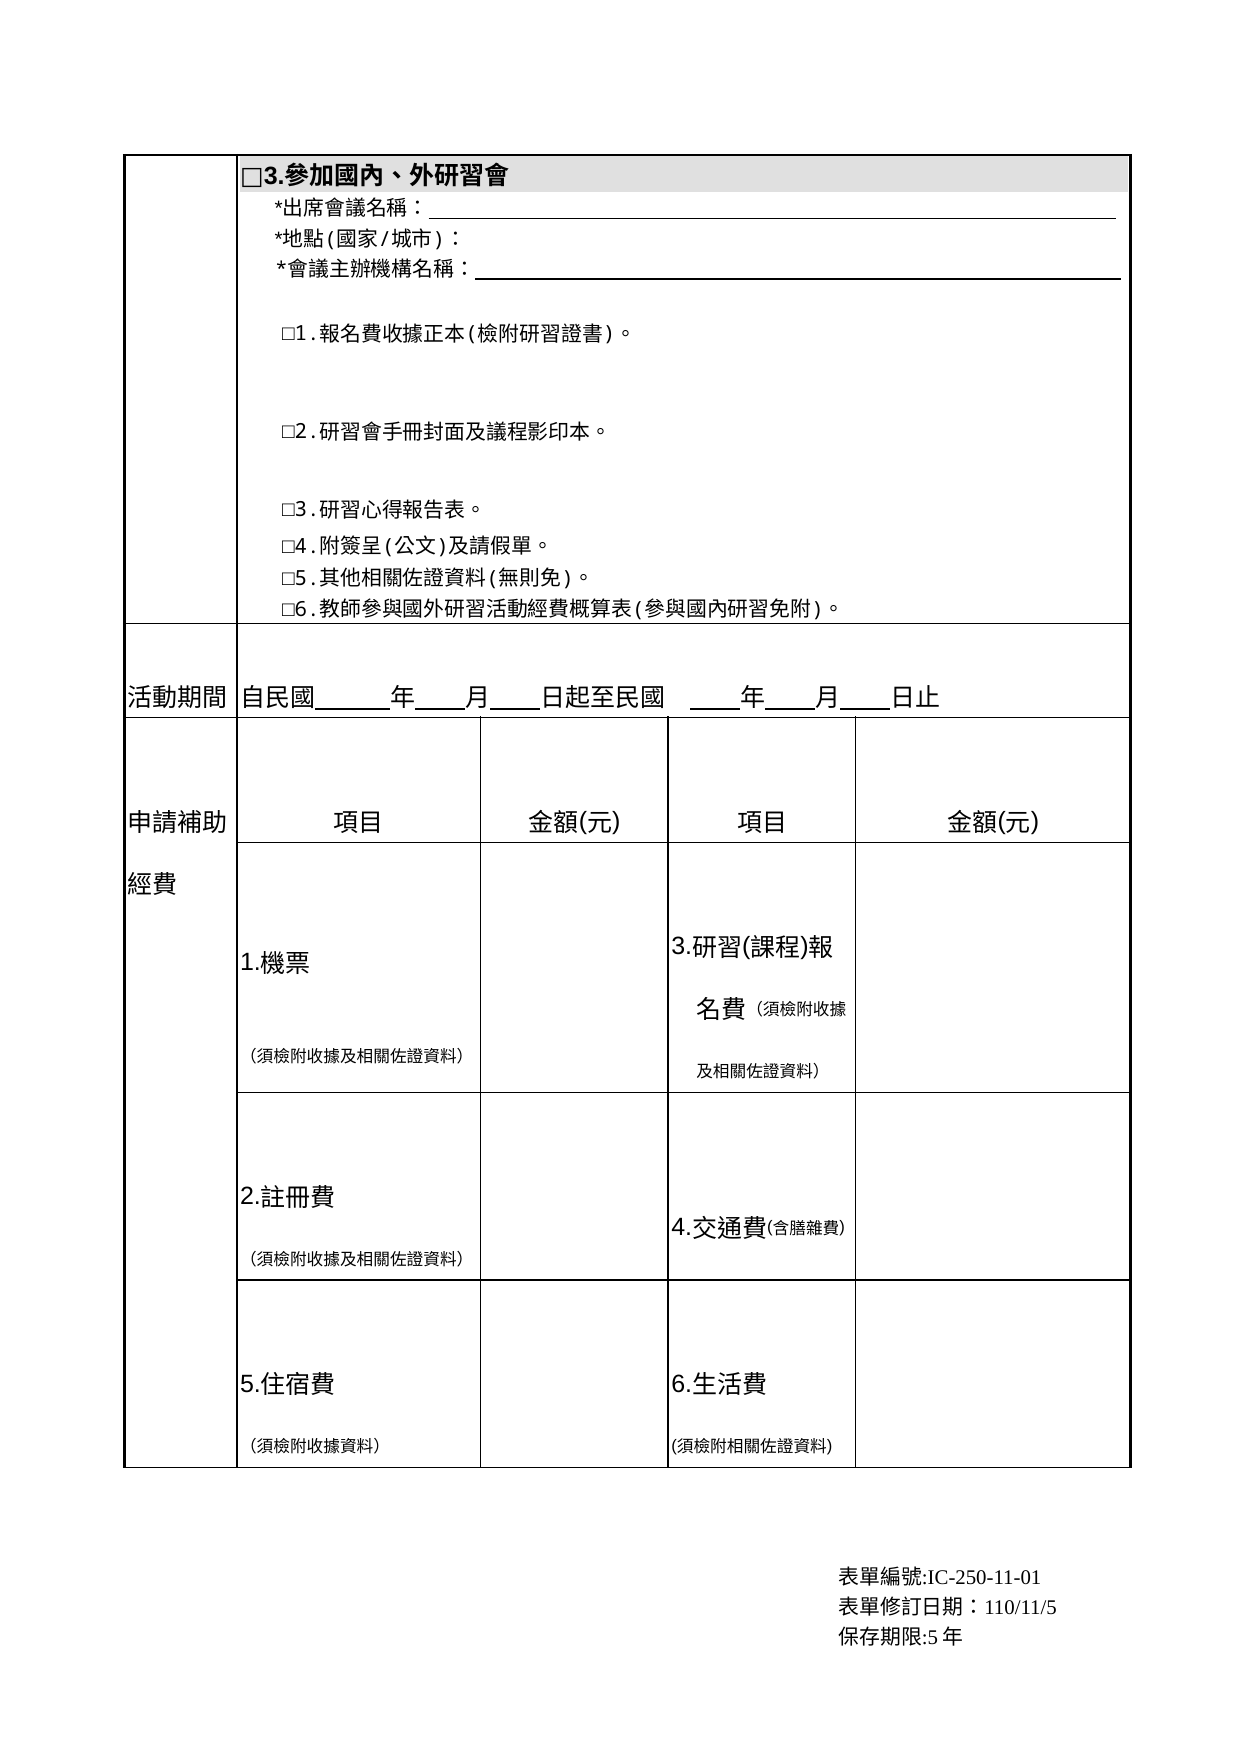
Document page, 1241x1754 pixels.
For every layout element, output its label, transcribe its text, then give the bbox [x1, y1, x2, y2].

table_cell [856, 1281, 1129, 1466]
table_cell 金額(元) [481, 718, 667, 841]
table_cell [481, 1093, 667, 1279]
table_cell □3.參加國內、外研習會 *出席會議名稱： *地點(國家/城市)： *會議主辦機構名稱： □1.報名費收據正本(檢附研習證書)。 □2.研習會手冊封面及議程影印本。 □3.研習心得報告表。 □4.附簽呈(公文)及請假單。 □5.其他相關佐證資料(無則免)。 □6.教師參與國外研習活動經費概算表(參與國內研習免附)。 [238, 156, 1129, 623]
table_cell 申請補助 經費 [126, 718, 236, 1466]
table_cell 5.住宿費 （須檢附收據資料） [238, 1281, 480, 1466]
table_cell 4.交通費(含膳雜費) [669, 1093, 855, 1279]
table_cell [481, 843, 667, 1091]
table_cell [126, 156, 236, 623]
table_cell 項目 [669, 718, 855, 841]
table_cell [481, 1281, 667, 1466]
table_cell 1.機票 （須檢附收據及相關佐證資料） [238, 843, 480, 1091]
table_cell [856, 1093, 1129, 1279]
table_cell 3.研習(課程)報名費（須檢附收據及相關佐證資料） [669, 843, 855, 1091]
table_cell 自民國 年 月 日起至民國 年 月 日止 [238, 624, 1129, 716]
table_cell 活動期間 [126, 624, 236, 716]
table_cell 金額(元) [856, 718, 1129, 841]
table_cell 2.註冊費 （須檢附收據及相關佐證資料） [238, 1093, 480, 1279]
table_cell 項目 [238, 718, 480, 841]
table_cell 6.生活費 (須檢附相關佐證資料) [669, 1281, 855, 1466]
table_cell [856, 843, 1129, 1091]
